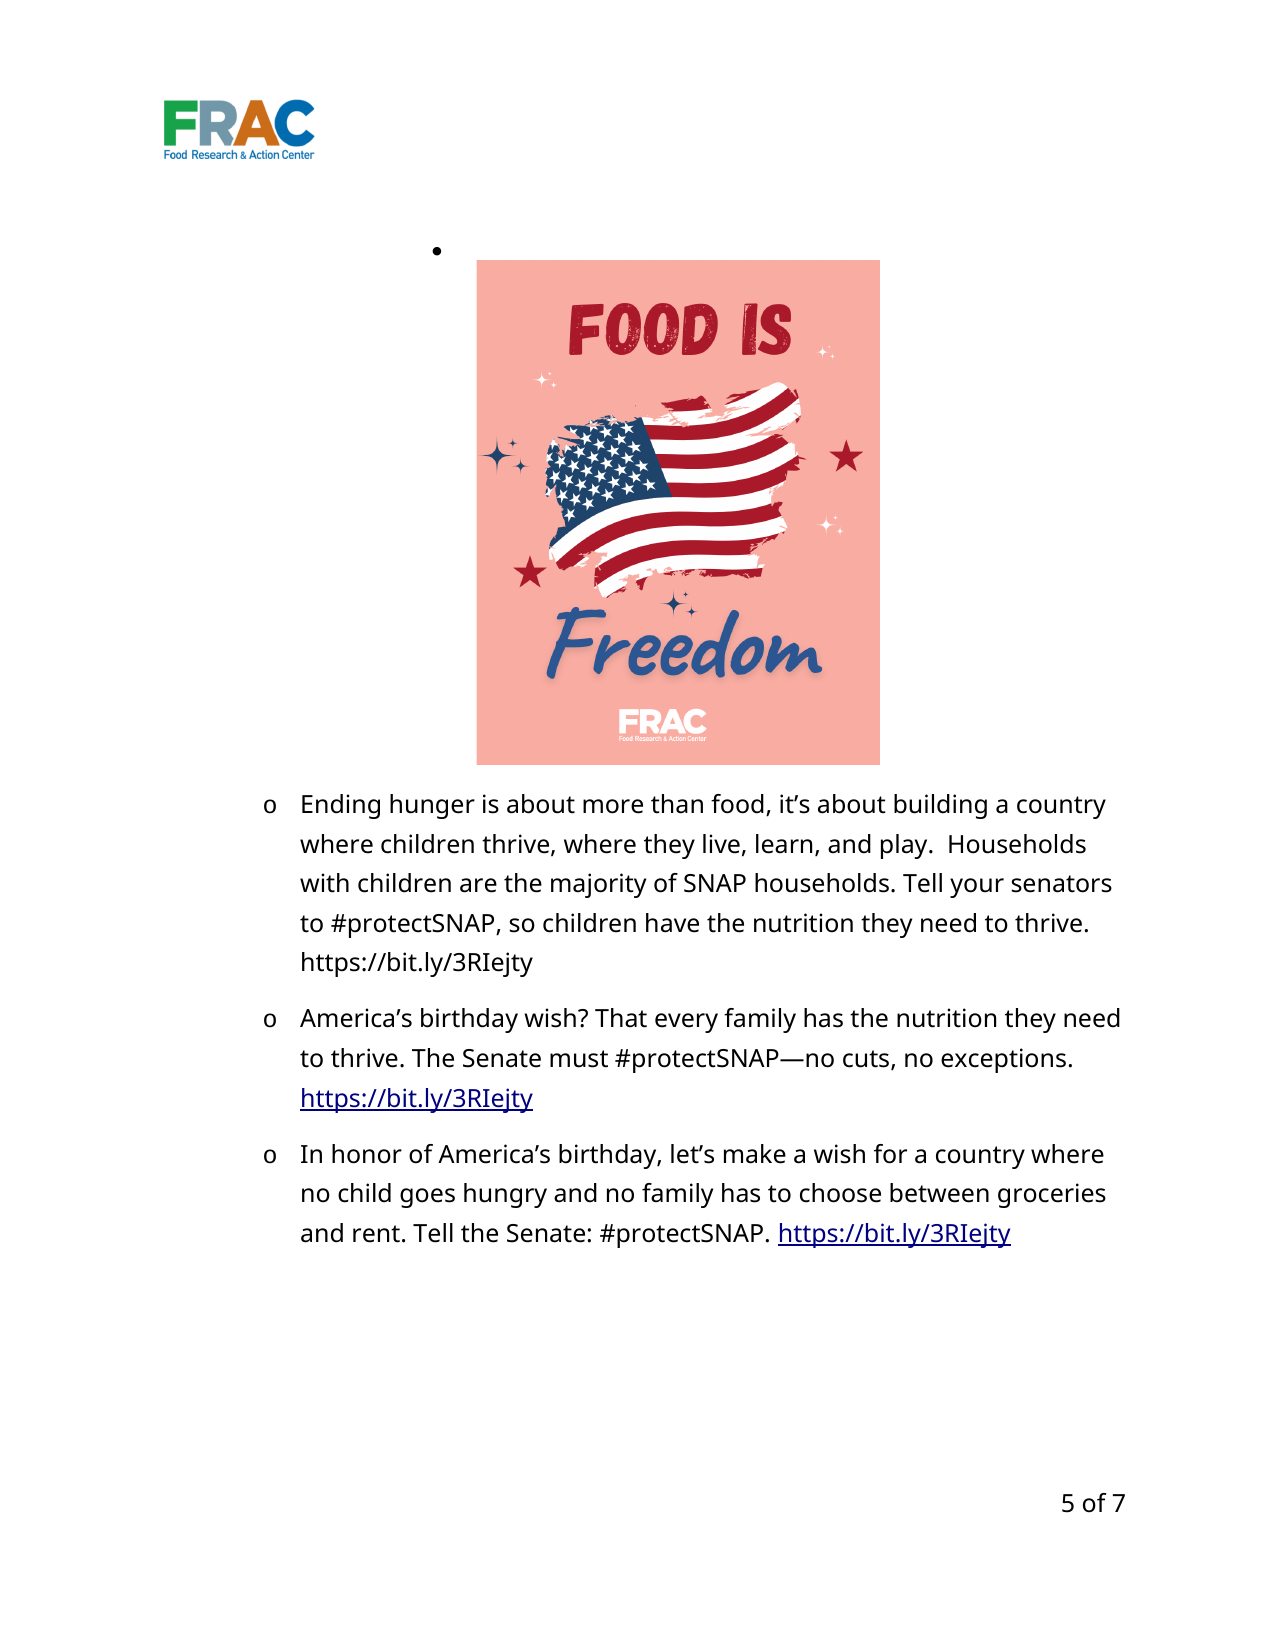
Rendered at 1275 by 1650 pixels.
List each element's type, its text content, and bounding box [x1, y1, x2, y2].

list In honor of America’s birthday, let’s make a wish for a country where no child goes hungry and no family has to choose between groceries and rent. Tell the Senate: #protectSNAP. https://bit.ly/3RIejty [262, 1136, 1125, 1250]
list America’s birthday wish? That every family has the nutrition they need to thrive. The Senate must #protectSNAP—no cuts, no exceptions. https://bit.ly/3RIejty [262, 1001, 1125, 1114]
list Ending hunger is about more than food, it’s about building a country where children thrive, where they live, learn, and play. Households with children are the majority of SNAP households. Tell your senators to #protectSNAP, so children have the nutrition they need to thrive. https://bit.ly/3RIejty [262, 787, 1125, 979]
